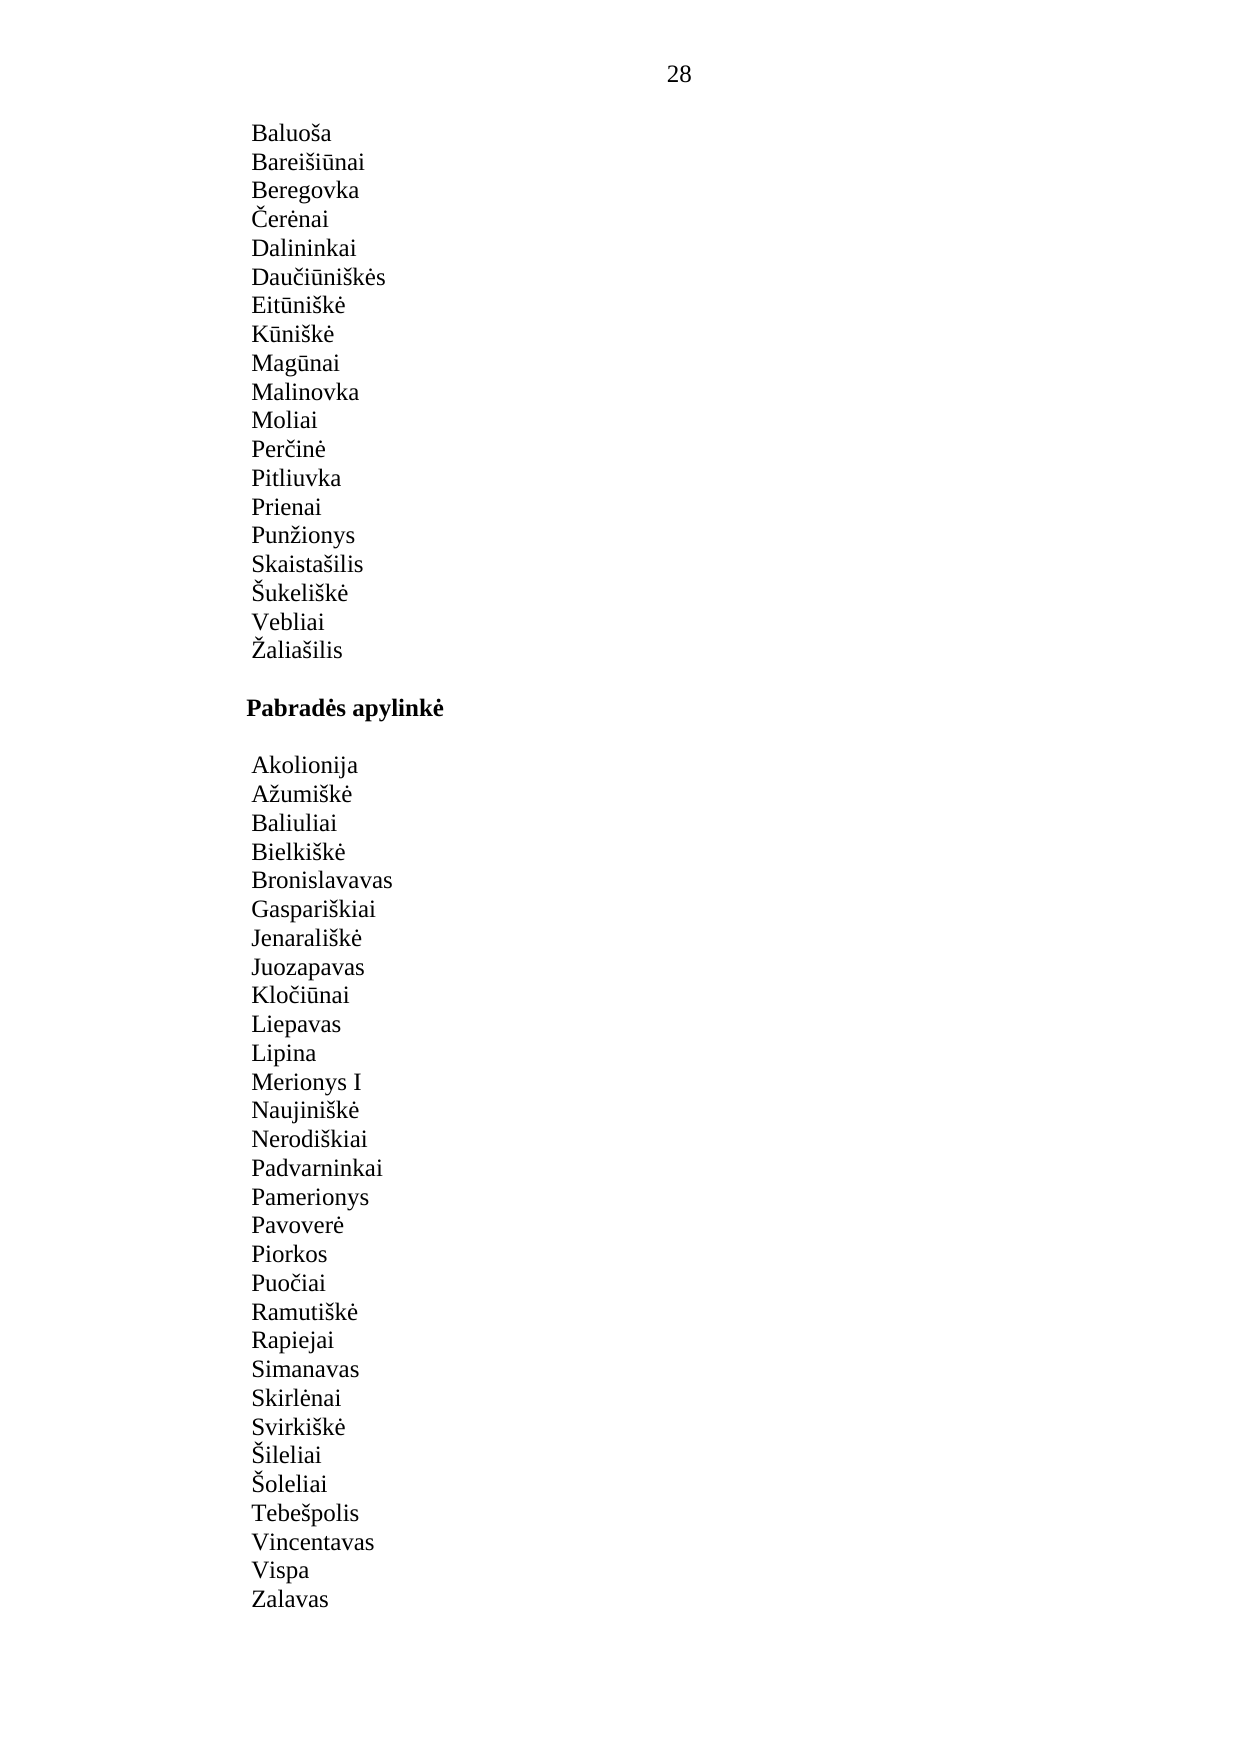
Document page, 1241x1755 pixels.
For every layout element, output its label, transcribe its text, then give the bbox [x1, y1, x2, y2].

text Punžionys [177, 521, 1181, 549]
text Simanavas [177, 1354, 1181, 1383]
text Bareišiūnai [177, 147, 1181, 176]
text Perčinė [177, 434, 1181, 463]
text Eitūniškė [177, 291, 1181, 319]
text Pitliuvka [177, 463, 1181, 492]
text Šukeliškė [177, 578, 1181, 607]
text Beregovka [177, 176, 1181, 204]
text Daučiūniškės [177, 262, 1181, 291]
text Pavoverė [177, 1211, 1181, 1239]
text Piorkos [177, 1239, 1181, 1268]
text Magūnai [177, 348, 1181, 377]
text Ažumiškė [177, 779, 1181, 808]
text Lipina [177, 1038, 1181, 1067]
text Skaistašilis [177, 549, 1181, 578]
text Kūniškė [177, 319, 1181, 348]
text Žaliašilis [177, 636, 1181, 664]
text Šileliai [177, 1441, 1181, 1469]
text Nerodiškiai [177, 1124, 1181, 1153]
text Vebliai [177, 607, 1181, 636]
text Dalininkai [177, 233, 1181, 262]
text Jenarališkė [177, 923, 1181, 952]
text Padvarninkai [177, 1153, 1181, 1182]
text Juozapavas [177, 952, 1181, 981]
text Svirkiškė [177, 1412, 1181, 1441]
text Puočiai [177, 1268, 1181, 1297]
text Zalavas [177, 1584, 1181, 1613]
text Šoleliai [177, 1469, 1181, 1498]
text Vispa [177, 1556, 1181, 1584]
text Baliuliai [177, 808, 1181, 837]
text Akolionija [177, 751, 1181, 779]
text Bronislavavas [177, 866, 1181, 894]
text Ramutiškė [177, 1297, 1181, 1326]
text Prienai [177, 492, 1181, 521]
text Merionys I [177, 1067, 1181, 1096]
text Baluoša [177, 118, 1181, 147]
text Malinovka [177, 377, 1181, 406]
text Pamerionys [177, 1182, 1181, 1211]
text Moliai [177, 406, 1181, 434]
text Liepavas [177, 1009, 1181, 1038]
text Gaspariškiai [177, 894, 1181, 923]
text Bielkiškė [177, 837, 1181, 866]
text Naujiniškė [177, 1096, 1181, 1124]
text Čerėnai [177, 204, 1181, 233]
text Skirlėnai [177, 1383, 1181, 1412]
text Tebešpolis [177, 1498, 1181, 1527]
text Vincentavas [177, 1527, 1181, 1556]
text Pabradės apylinkė [246, 693, 1181, 722]
text Kločiūnai [177, 981, 1181, 1009]
text Rapiejai [177, 1326, 1181, 1354]
